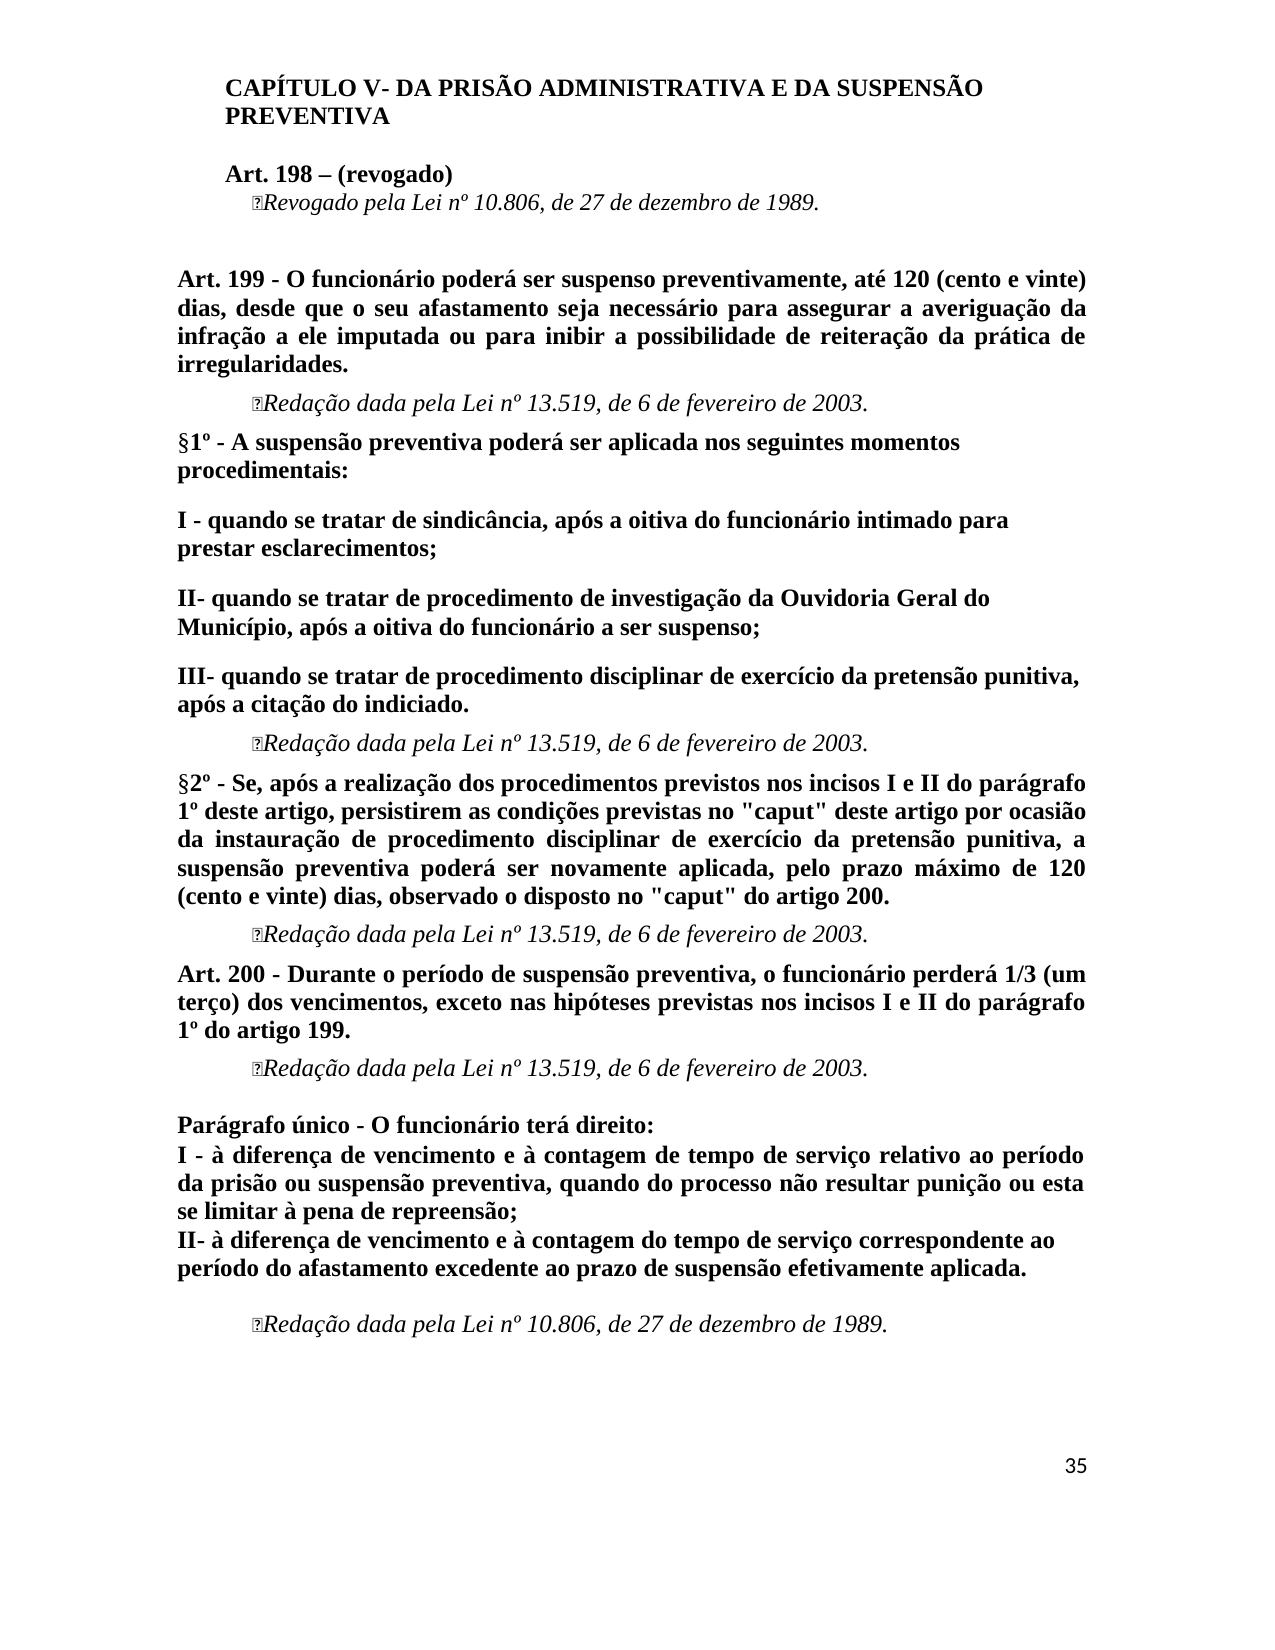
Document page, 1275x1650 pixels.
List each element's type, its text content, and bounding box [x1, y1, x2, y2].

text Art. 199 - O funcionário poderá ser suspenso preventivamente, até 120 (cento e vinte) dias, desde que o seu afastamento seja necessário para assegurar a averiguação da infração a ele imputada ou para inibir a possibilidade de reiteração da prática de irregularidades. [177, 265, 1087, 378]
text CAPÍTULO V- DA PRISÃO ADMINISTRATIVA E DA SUSPENSÃO PREVENTIVA [225, 74, 1087, 130]
text Art. 200 - Durante o período de suspensão preventiva, o funcionário perderá 1/3 (um terço) dos vencimentos, exceto nas hipóteses previstas nos incisos I e II do parágrafo 1º do artigo 199. [177, 960, 1087, 1043]
list - à diferença de vencimento e à contagem do tempo de serviço correspondente ao período do afastamento excedente ao prazo de suspensão efetivamente aplicada. [177, 1227, 1085, 1282]
list Redação dada pela Lei nº 13.519, de 6 de fevereiro de 2003. [252, 388, 1125, 416]
list 1º - A suspensão preventiva poderá ser aplicada nos seguintes momentos procedimentais: [177, 428, 1087, 484]
list - quando se tratar de procedimento disciplinar de exercício da pretensão punitiva, após a citação do indiciado. [177, 662, 1087, 718]
text I - quando se tratar de sindicância, após a oitiva do funcionário intimado para prestar esclarecimentos; [177, 506, 1087, 562]
text I - à diferença de vencimento e à contagem de tempo de serviço relativo ao período da prisão ou suspensão preventiva, quando do processo não resultar punição ou esta se limitar à pena de repreensão; [177, 1141, 1085, 1225]
list Redação dada pela Lei nº 13.519, de 6 de fevereiro de 2003. [252, 728, 1125, 757]
text 35 [150, 1451, 1087, 1479]
list 2º - Se, após a realização dos procedimentos previstos nos incisos I e II do parágrafo 1º deste artigo, persistirem as condições previstas no "caput" deste artigo por ocasião da instauração de procedimento disciplinar de exercício da pretensão punitiva, a suspensão preventiva poderá ser novamente aplicada, pelo prazo máximo de 120 (cento e vinte) dias, observado o disposto no "caput" do artigo 200. [177, 768, 1087, 909]
list Redação dada pela Lei nº 13.519, de 6 de fevereiro de 2003. [252, 1053, 1125, 1082]
text Art. 198 – (revogado) [225, 159, 1125, 188]
text Parágrafo único - O funcionário terá direito: [177, 1110, 1125, 1139]
list - quando se tratar de procedimento de investigação da Ouvidoria Geral do Município, após a oitiva do funcionário a ser suspenso; [177, 584, 1087, 640]
list Redação dada pela Lei nº 13.519, de 6 de fevereiro de 2003. [252, 919, 1125, 948]
list Revogado pela Lei nº 10.806, de 27 de dezembro de 1989. [252, 188, 1125, 215]
list Redação dada pela Lei nº 10.806, de 27 de dezembro de 1989. [252, 1309, 1125, 1338]
